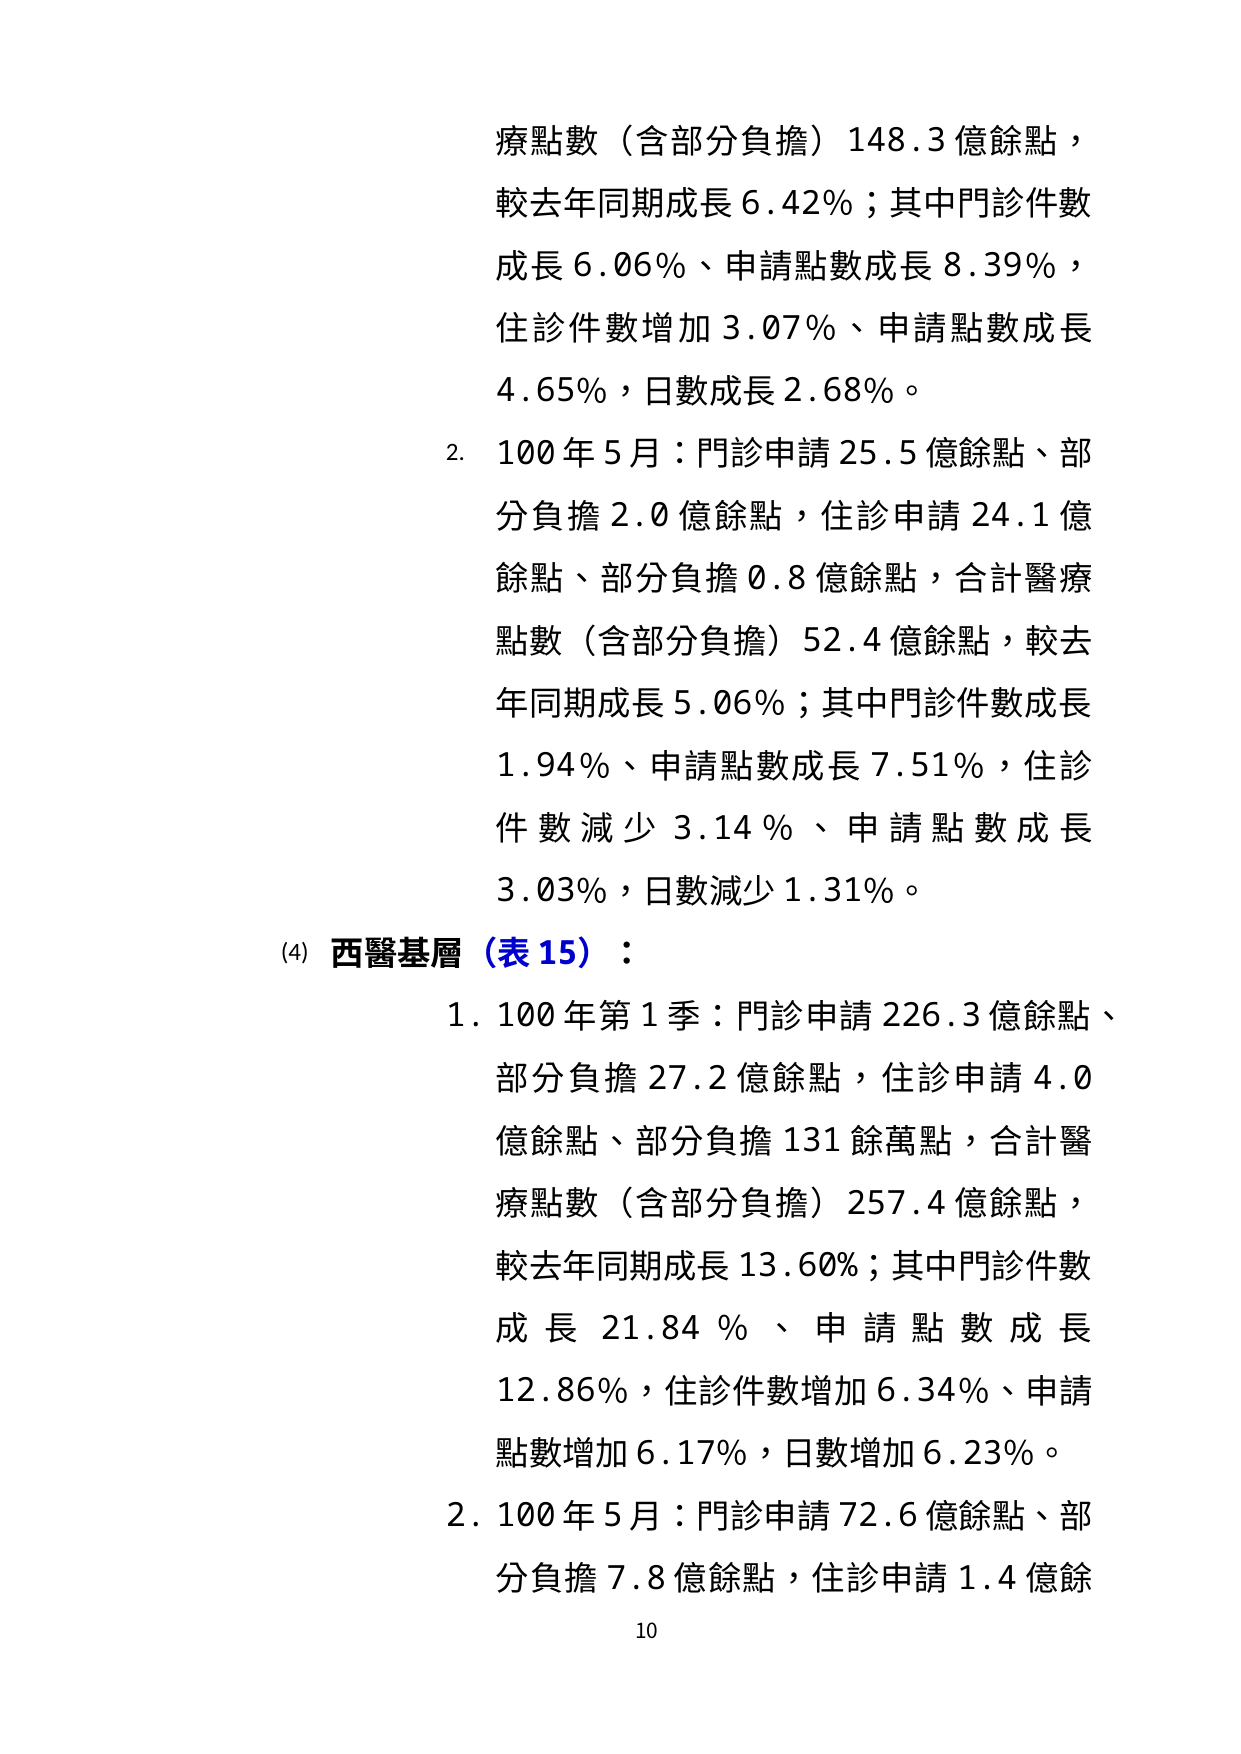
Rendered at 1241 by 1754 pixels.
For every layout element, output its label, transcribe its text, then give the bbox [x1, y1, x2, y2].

list 100年5月：門診申請25.5億餘點、部分負擔2.0億餘點，住診申請24.1億餘點、部分負擔0.8億餘點，合計醫療點數（含部分負擔）52.4億餘點，較去年同期成長5.06％；其中門診件數成長1.94％、申請點數成長7.51％，住診件數減少3.14％、申請點數成長3.03％，日數減少1.31％。 [446, 409, 1093, 909]
list 100年第1季：門診申請226.3億餘點、部分負擔27.2億餘點，住診申請4.0億餘點、部分負擔131餘萬點，合計醫療點數（含部分負擔）257.4億餘點，較去年同期成長13.60%；其中門診件數成長21.84％、申請點數成長12.86％，住診件數增加6.34％、申請點數增加6.17％，日數增加6.23％。 [446, 972, 1093, 1472]
list 100年5月：門診申請72.6億餘點、部分負擔7.8億餘點，住診申請1.4億餘 [446, 1472, 1093, 1597]
list 西醫基層（表15）： [281, 909, 1093, 972]
list 療點數（含部分負擔）148.3億餘點，較去年同期成長6.42％；其中門診件數成長6.06％、申請點數成長8.39％，住診件數增加3.07％、申請點數成長4.65％，日數成長2.68％。 [446, 97, 1093, 409]
